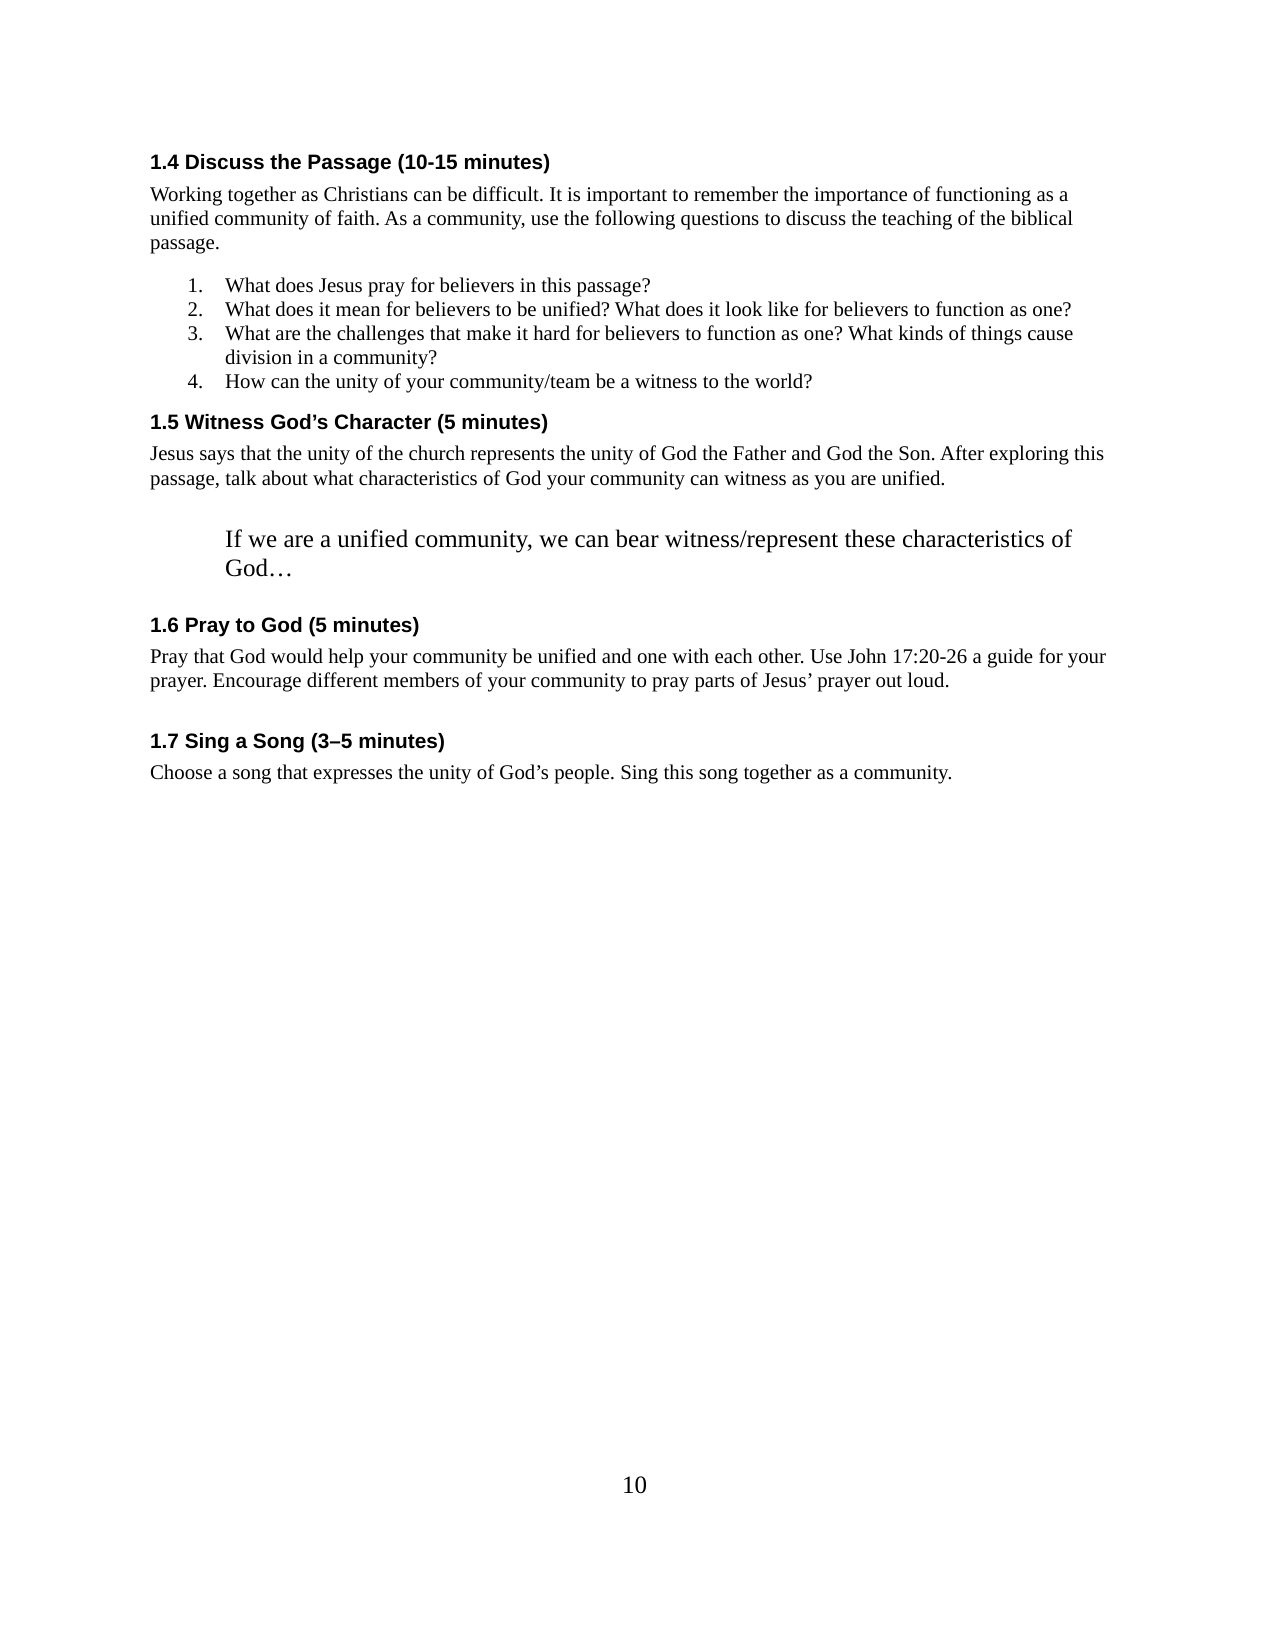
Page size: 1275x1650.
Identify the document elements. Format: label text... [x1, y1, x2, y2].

text If we are a unified community, we can bear witness/represent these characteristics of God… [225, 524, 1125, 581]
subtitle 1.6 Pray to God (5 minutes) [150, 613, 1125, 637]
text Jesus says that the unity of the church represents the unity of God the Father and God the Son. After exploring this passage, talk about what characteristics of God your community can witness as you are unified. [150, 441, 1125, 489]
text Pray that God would help your community be unified and one with each other. Use John 17:20-26 a guide for your prayer. Encourage different members of your community to pray parts of Jesus’ prayer out loud. [150, 644, 1125, 692]
list What does Jesus pray for believers in this passage? [187, 273, 1125, 297]
text Working together as Christians can be difficult. It is important to remember the importance of functioning as a unified community of faith. As a community, use the following questions to discuss the teaching of the biblical passage. [150, 181, 1125, 254]
subtitle 1.4 Discuss the Passage (10-15 minutes) [150, 150, 1125, 174]
list What are the challenges that make it hard for believers to function as one? What kinds of things cause division in a community? [187, 321, 1125, 369]
text Choose a song that expresses the unity of God’s people. Sing this song together as a community. [150, 760, 1125, 784]
list What does it mean for believers to be unified? What does it look like for believers to function as one? [187, 297, 1125, 321]
subtitle 1.5 Witness God’s Character (5 minutes) [150, 410, 1125, 434]
subtitle 1.7 Sing a Song (3–5 minutes) [150, 728, 1125, 752]
list How can the unity of your community/team be a witness to the world? [187, 369, 1125, 393]
